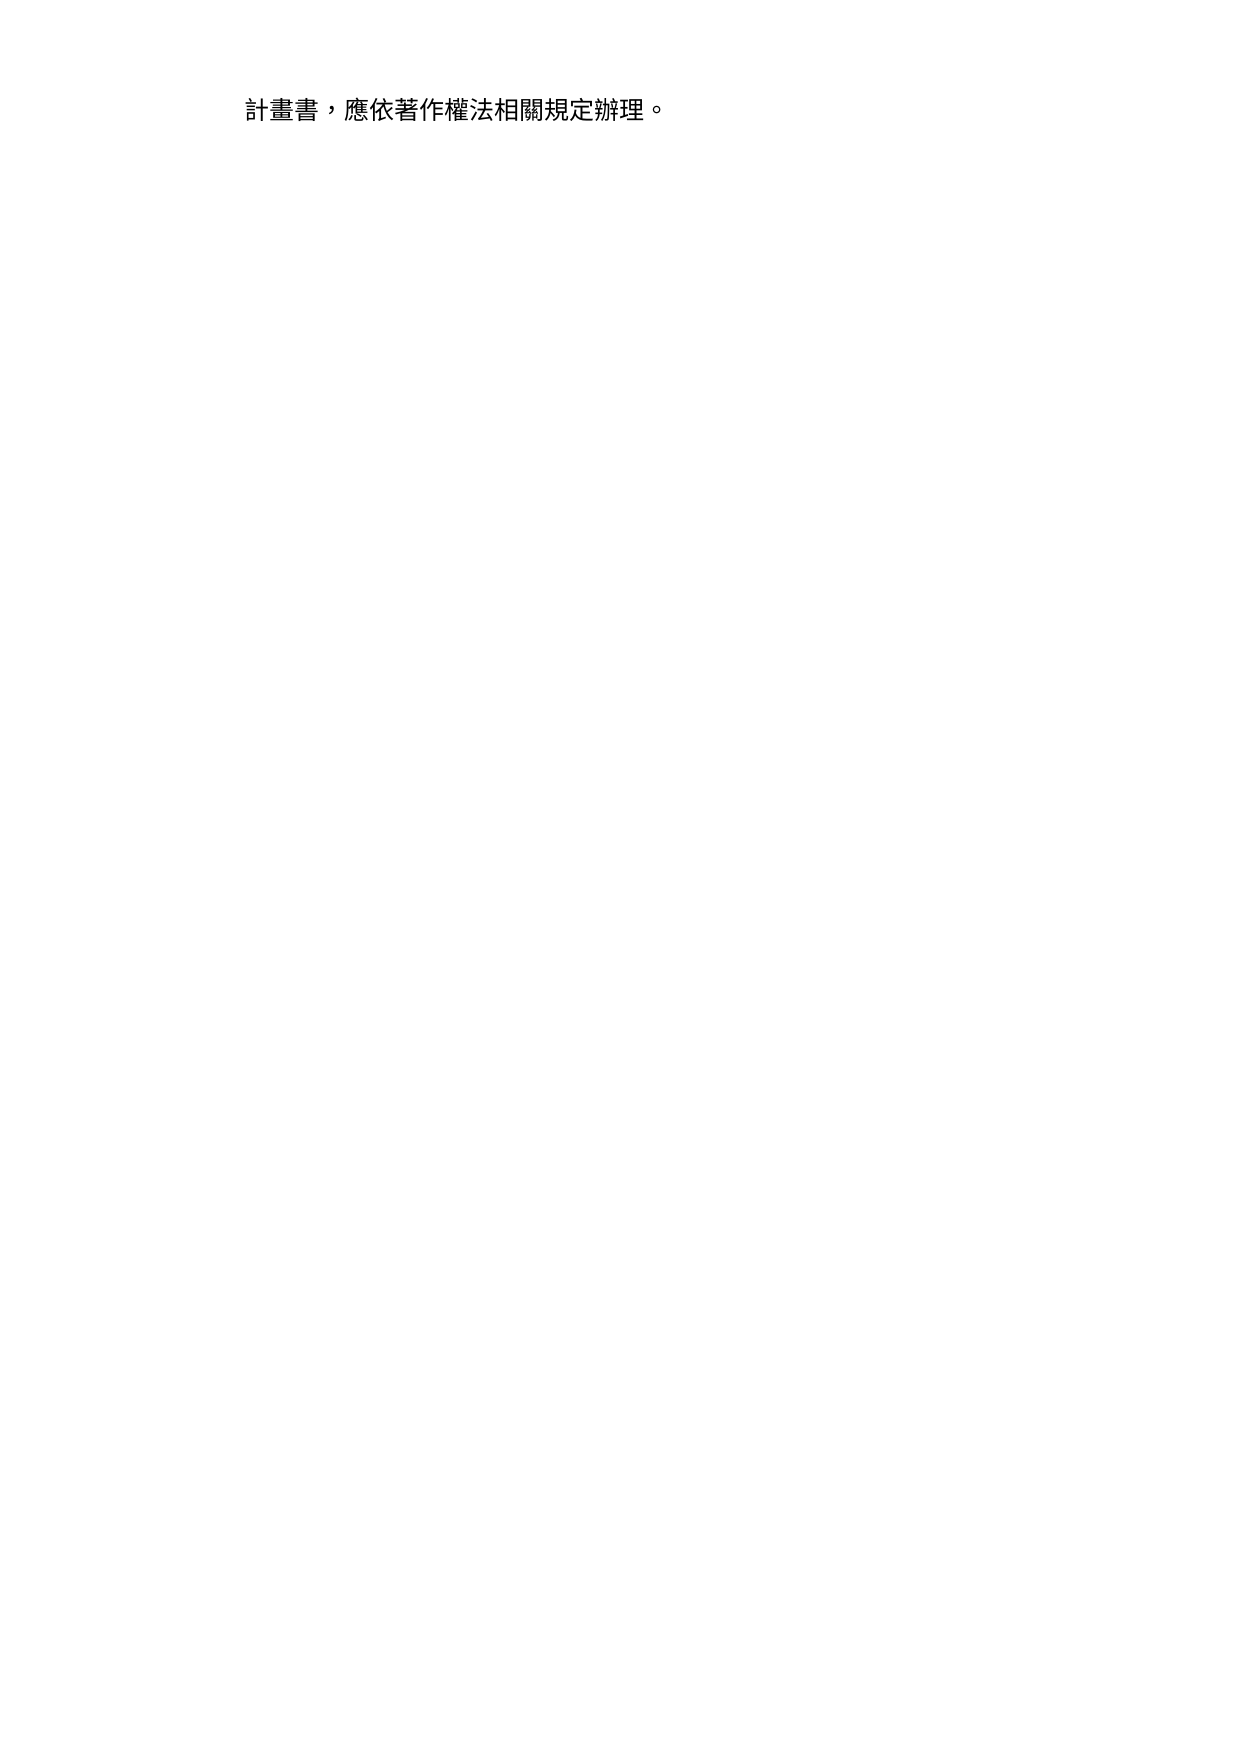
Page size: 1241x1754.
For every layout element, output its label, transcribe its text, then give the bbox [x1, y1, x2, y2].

list 計畫書，應依著作權法相關規定辦理。 [207, 90, 1078, 126]
